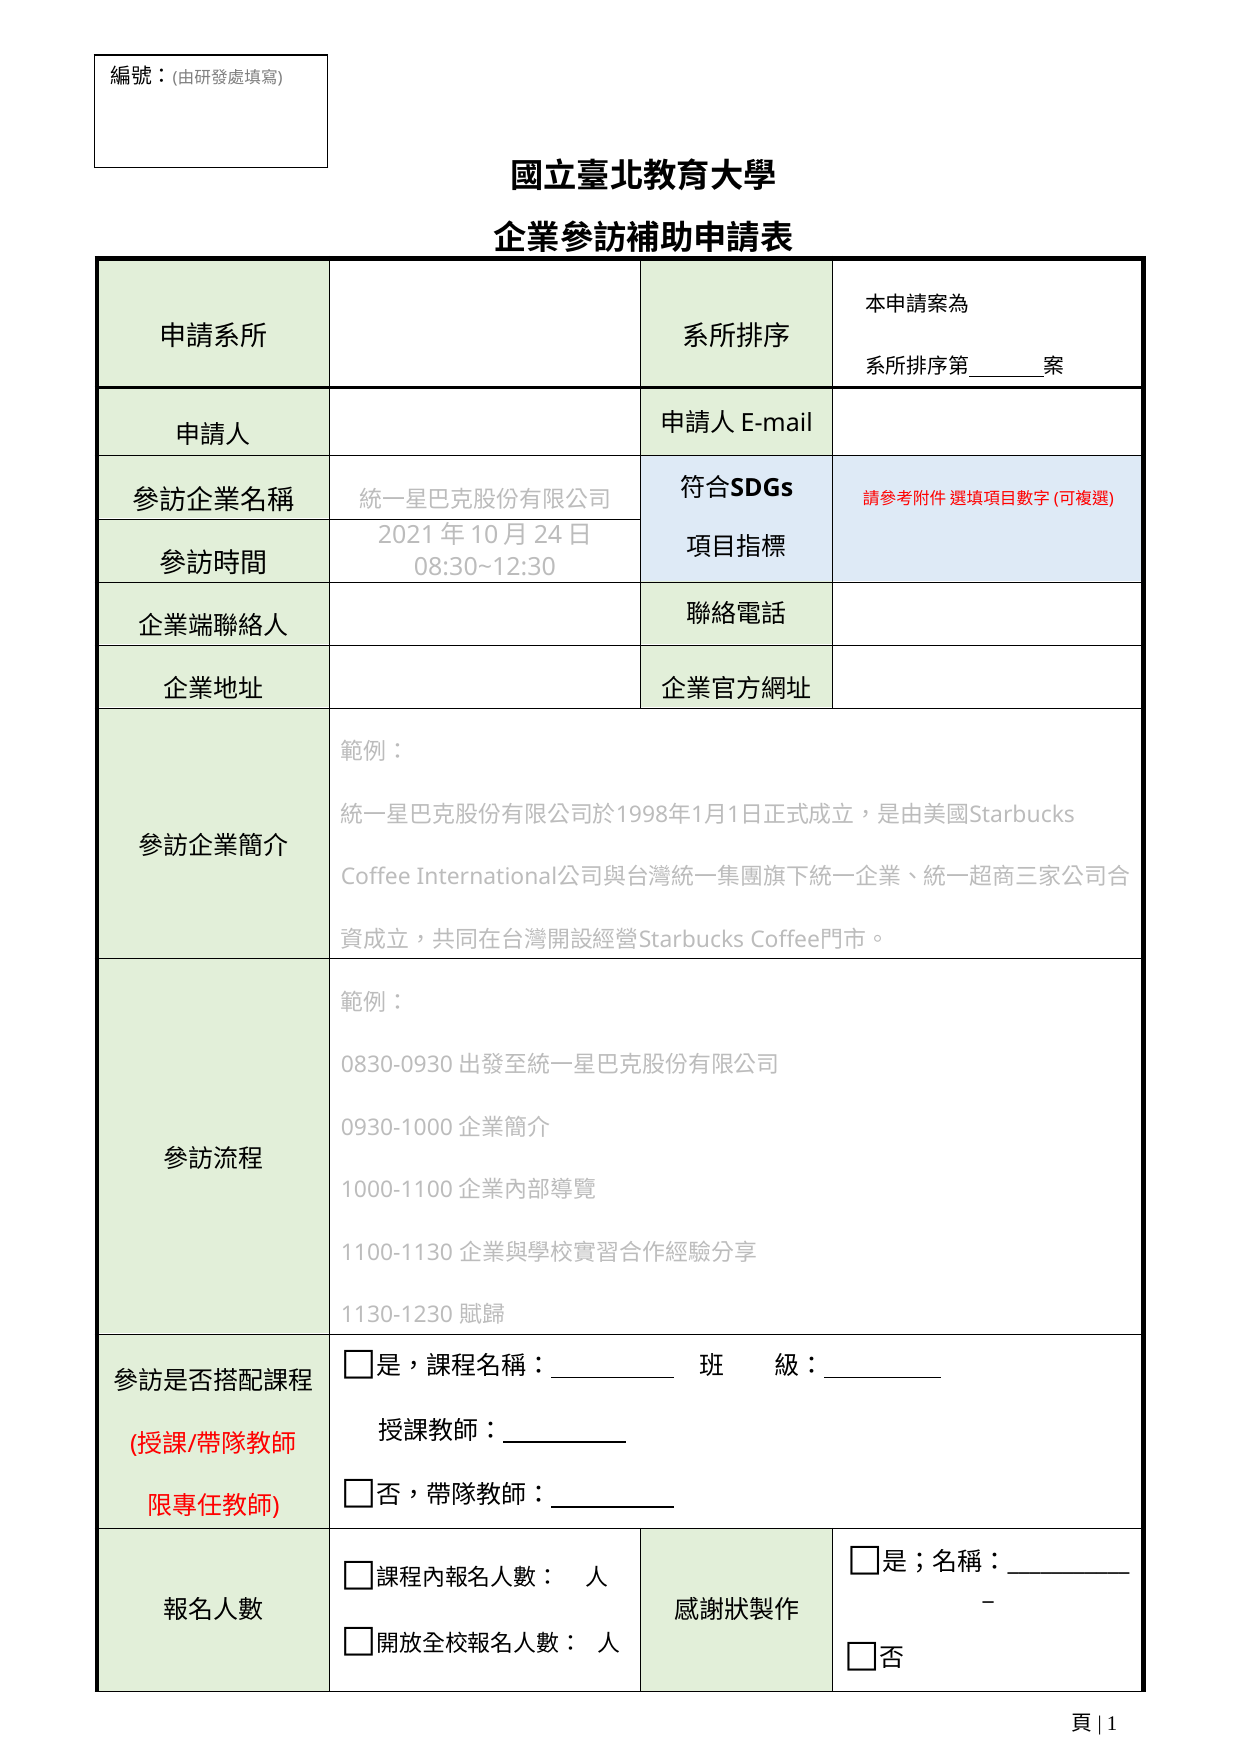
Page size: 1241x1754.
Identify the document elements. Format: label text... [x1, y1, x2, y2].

table_cell 參訪流程 [99, 959, 329, 1333]
table_cell [330, 646, 640, 707]
table_header [330, 261, 640, 386]
table_cell 聯絡電話 [641, 583, 832, 644]
table_cell [330, 583, 640, 644]
table_cell 範例： 0830-0930 出發至統一星巴克股份有限公司 0930-1000 企業簡介 1000-1100 企業內部導覽 1100-1130 企業與學校實習合作經驗分享 1130-1230 賦歸 [330, 959, 1141, 1333]
table_cell [330, 389, 640, 455]
table_header 本申請案為 系所排序第 案 [833, 261, 1141, 386]
table_cell □課程內報名人數： 人 □開放全校報名人數： 人 [330, 1529, 640, 1691]
table_cell 參訪企業簡介 [99, 709, 329, 958]
text 企業參訪補助申請表 [168, 193, 1118, 256]
table_cell 申請人E-mail [641, 389, 832, 455]
table_cell 企業端聯絡人 [99, 583, 329, 644]
table_cell 參訪是否搭配課程 (授課/帶隊教師 限專任教師) [99, 1335, 329, 1528]
table_cell 申請人 [99, 389, 329, 455]
table_cell 參訪企業名稱 [99, 456, 329, 518]
table_cell 感謝狀製作 [641, 1529, 832, 1691]
table_cell 符合SDGs 項目指標 [641, 456, 832, 581]
table_header 申請系所 [99, 261, 329, 386]
table_cell 範例： 統一星巴克股份有限公司於1998年1月1日正式成立，是由美國Starbucks Coffee International公司與台灣統一集團旗下統一企業、統一超商三家公司合資成立，共同在台灣開設經營Starbucks Coffee門市。 [330, 709, 1141, 958]
text [95, 56, 327, 167]
table_cell 2021年10月24日08:30~12:30 [330, 520, 640, 581]
table_cell 企業地址 [99, 646, 329, 707]
table_cell 報名人數 [99, 1529, 329, 1691]
table_cell □是，課程名稱： 班 級： 授課教師： □否，帶隊教師： [330, 1335, 1141, 1528]
text 國立臺北教育大學 [168, 131, 1118, 193]
table_header 系所排序 [641, 261, 832, 386]
table_cell □是；名稱：____________ □否 [833, 1529, 1141, 1691]
text 編號：(由研發處填寫) [110, 63, 312, 88]
table_cell [833, 646, 1141, 707]
table_cell 統一星巴克股份有限公司 [330, 456, 640, 518]
table_cell 請參考附件 選填項目數字 (可複選) [833, 456, 1141, 581]
table_cell [833, 389, 1141, 455]
table_cell [833, 583, 1141, 644]
table_cell 參訪時間 [99, 520, 329, 581]
table_cell 企業官方網址 [641, 646, 832, 707]
